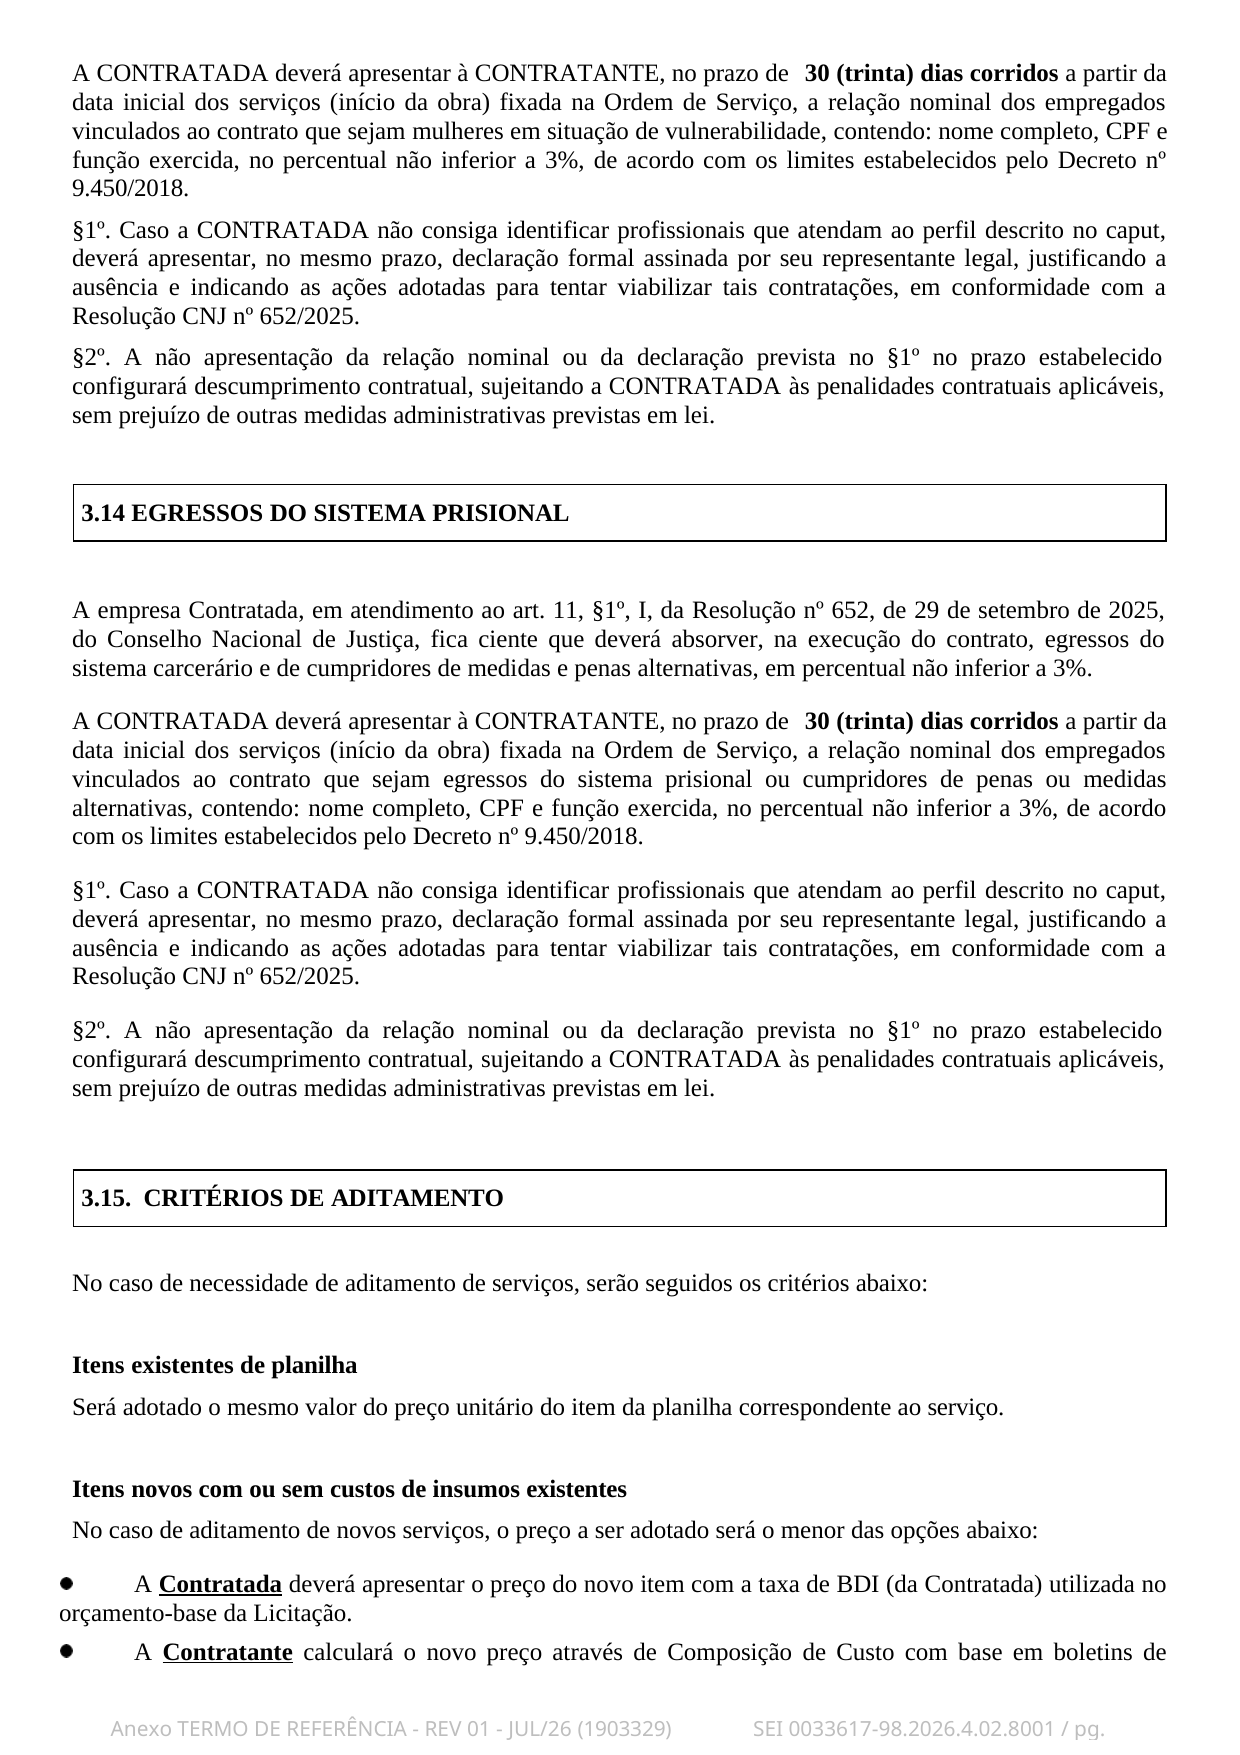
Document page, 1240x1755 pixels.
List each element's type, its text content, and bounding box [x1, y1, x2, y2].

text A empresa Contratada, em atendimento ao art. 11, §1º, I, da Resolução nº 652, de 29 de setembro de 2025, do Conselho Nacional de Justiça, fica ciente que deverá absorver, na execução do contrato, egressos do sistema carcerário e de cumpridores de medidas e penas alternativas, em percentual não inferior a 3%. [72, 595, 1166, 681]
list A Contratante calculará o novo preço através de Composição de Custo com base em boletins de [59, 1637, 1168, 1666]
text Será adotado o mesmo valor do preço unitário do item da planilha correspondente ao serviço. [72, 1392, 1181, 1421]
list A Contratada deverá apresentar o preço do novo item com a taxa de BDI (da Contratada) utilizada no orçamento-base da Licitação. [59, 1569, 1167, 1627]
text §1º. Caso a CONTRATADA não consiga identificar profissionais que atendam ao perfil descrito no caput, deverá apresentar, no mesmo prazo, declaração formal assinada por seu representante legal, justificando a ausência e indicando as ações adotadas para tentar viabilizar tais contratações, em conformidade com a Resolução CNJ nº 652/2025. [72, 875, 1168, 990]
text §2º. A não apresentação da relação nominal ou da declaração prevista no §1º no prazo estabelecido configurará descumprimento contratual, sujeitando a CONTRATADA às penalidades contratuais aplicáveis, sem prejuízo de outras medidas administrativas previstas em lei. [72, 1015, 1165, 1101]
text 3.14 EGRESSOS DO SISTEMA PRISIONAL [81, 498, 1165, 527]
text No caso de aditamento de novos serviços, o preço a ser adotado será o menor das opções abaixo: [72, 1516, 1181, 1544]
text A CONTRATADA deverá apresentar à CONTRATANTE, no prazo de 30 (trinta) dias corridos a partir da data inicial dos serviços (início da obra) fixada na Ordem de Serviço, a relação nominal dos empregados vinculados ao contrato que sejam mulheres em situação de vulnerabilidade, contendo: nome completo, CPF e função exercida, no percentual não inferior a 3%, de acordo com os limites estabelecidos pelo Decreto nº 9.450/2018. [72, 58, 1167, 202]
text §1º. Caso a CONTRATADA não consiga identificar profissionais que atendam ao perfil descrito no caput, deverá apresentar, no mesmo prazo, declaração formal assinada por seu representante legal, justificando a ausência e indicando as ações adotadas para tentar viabilizar tais contratações, em conformidade com a Resolução CNJ nº 652/2025. [72, 215, 1168, 330]
subtitle Itens existentes de planilha [72, 1351, 1181, 1379]
text No caso de necessidade de aditamento de serviços, serão seguidos os critérios abaixo: [72, 1268, 1181, 1297]
text 3.15. CRITÉRIOS DE ADITAMENTO [81, 1183, 1165, 1212]
text A CONTRATADA deverá apresentar à CONTRATANTE, no prazo de 30 (trinta) dias corridos a partir da data inicial dos serviços (início da obra) fixada na Ordem de Serviço, a relação nominal dos empregados vinculados ao contrato que sejam egressos do sistema prisional ou cumpridores de penas ou medidas alternativas, contendo: nome completo, CPF e função exercida, no percentual não inferior a 3%, de acordo com os limites estabelecidos pelo Decreto nº 9.450/2018. [72, 706, 1168, 850]
subtitle Itens novos com ou sem custos de insumos existentes [72, 1474, 1181, 1503]
text §2º. A não apresentação da relação nominal ou da declaração prevista no §1º no prazo estabelecido configurará descumprimento contratual, sujeitando a CONTRATADA às penalidades contratuais aplicáveis, sem prejuízo de outras medidas administrativas previstas em lei. [72, 342, 1165, 429]
